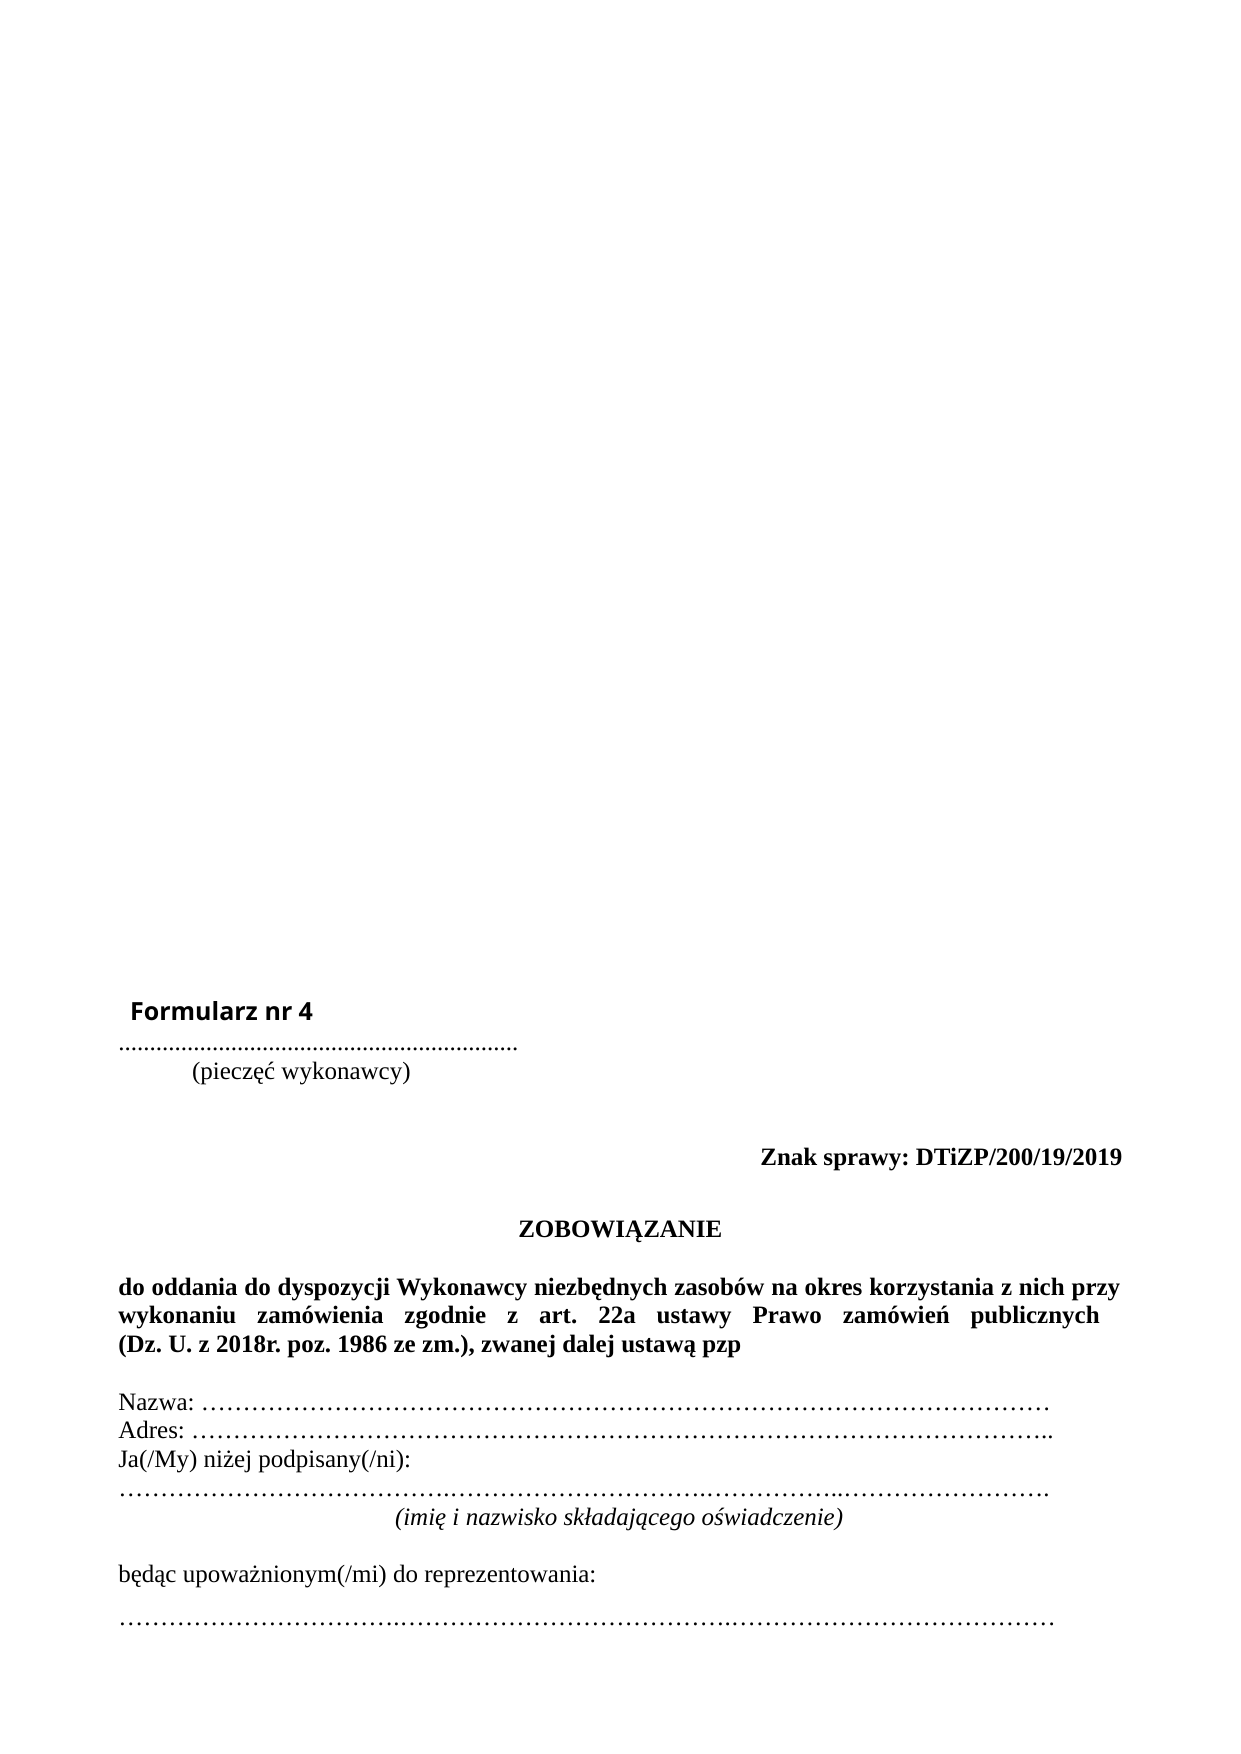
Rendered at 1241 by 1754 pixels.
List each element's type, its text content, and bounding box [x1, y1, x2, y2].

text Nazwa: ………………………………………………………………………………………… [118, 1387, 1122, 1415]
text Ja(/My) niżej podpisany(/ni): [118, 1444, 1122, 1473]
text ................................................................ [118, 1027, 1122, 1056]
text do oddania do dyspozycji Wykonawcy niezbędnych zasobów na okres korzystania z nich przy wykonaniu zamówienia zgodnie z art. 22a ustawy Prawo zamówień publicznych (Dz. U. z 2018r. poz. 1986 ze zm.), zwanej dalej ustawą pzp [118, 1272, 1122, 1358]
text Formularz nr 4 [118, 993, 1122, 1027]
text Znak sprawy: DTiZP/200/19/2019 [116, 1142, 1122, 1171]
text Adres: ………………………………………………………………………………………….. [118, 1415, 1122, 1444]
text …………………………….………………………………….………………………………… [118, 1602, 1122, 1631]
text (pieczęć wykonawcy) [118, 1056, 1122, 1085]
text ZOBOWIĄZANIE [118, 1214, 1122, 1243]
text będąc upoważnionym(/mi) do reprezentowania: [118, 1559, 1122, 1588]
text ………………………………….………………………….……………..……………………. [118, 1473, 1122, 1502]
text (imię i nazwisko składającego oświadczenie) [118, 1502, 1122, 1530]
